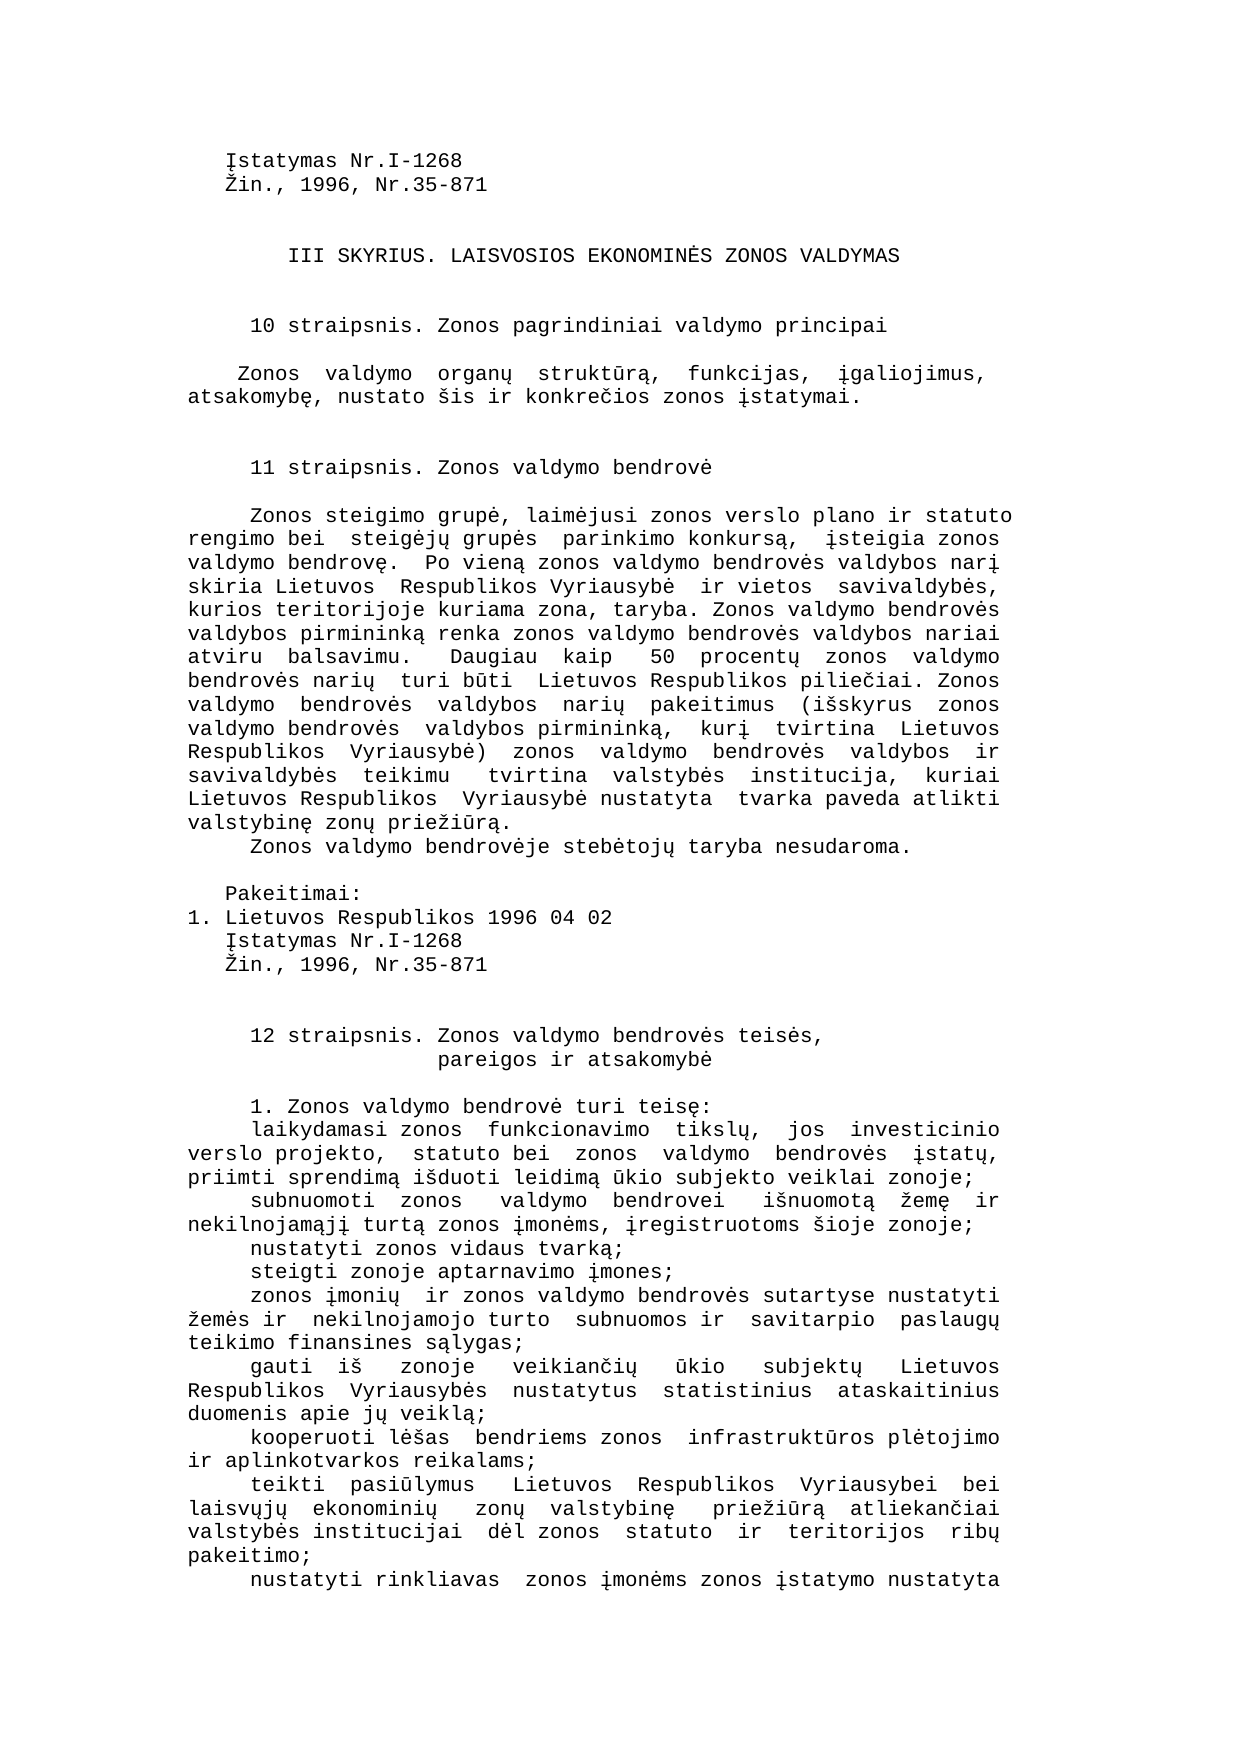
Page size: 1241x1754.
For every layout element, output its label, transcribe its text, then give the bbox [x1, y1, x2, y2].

text Zonos valdymo bendrovėje stebėtojų taryba nesudaroma. [187, 836, 1053, 859]
text Įstatymas Nr.I-1268 [187, 150, 1053, 174]
text Respublikos Vyriausybės nustatytus statistinius ataskaitinius [187, 1379, 1053, 1403]
text Zonos steigimo grupė, laimėjusi zonos verslo plano ir statuto [187, 505, 1053, 528]
text skiria Lietuvos Respublikos Vyriausybė ir vietos savivaldybės, [187, 576, 1053, 599]
text valdymo bendrovės valdybos pirmininką, kurį tvirtina Lietuvos [187, 717, 1053, 741]
text žemės ir nekilnojamojo turto subnuomos ir savitarpio paslaugų [187, 1309, 1053, 1332]
text Žin., 1996, Nr.35-871 [187, 174, 1053, 197]
text priimti sprendimą išduoti leidimą ūkio subjekto veiklai zonoje; [187, 1167, 1053, 1190]
text gauti iš zonoje veikiančių ūkio subjektų Lietuvos [187, 1356, 1053, 1379]
text valdymo bendrovę. Po vieną zonos valdymo bendrovės valdybos narį [187, 552, 1053, 576]
text valdybos pirmininką renka zonos valdymo bendrovės valdybos nariai [187, 623, 1053, 647]
text 1. Lietuvos Respublikos 1996 04 02 [187, 907, 1053, 930]
text duomenis apie jų veiklą; [187, 1403, 1053, 1427]
text Žin., 1996, Nr.35-871 [187, 954, 1053, 978]
text kooperuoti lėšas bendriems zonos infrastruktūros plėtojimo [187, 1427, 1053, 1451]
text valstybinę zonų priežiūrą. [187, 812, 1053, 836]
text ir aplinkotvarkos reikalams; [187, 1451, 1053, 1474]
text laisvųjų ekonominių zonų valstybinę priežiūrą atliekančiai [187, 1498, 1053, 1521]
text teikti pasiūlymus Lietuvos Respublikos Vyriausybei bei [187, 1474, 1053, 1498]
text savivaldybės teikimu tvirtina valstybės institucija, kuriai [187, 765, 1053, 788]
text laikydamasi zonos funkcionavimo tikslų, jos investicinio [187, 1119, 1053, 1143]
text steigti zonoje aptarnavimo įmones; [187, 1261, 1053, 1285]
text Zonos valdymo organų struktūrą, funkcijas, įgaliojimus, [187, 363, 1053, 386]
text rengimo bei steigėjų grupės parinkimo konkursą, įsteigia zonos [187, 528, 1053, 552]
text Pakeitimai: [187, 883, 1053, 907]
text bendrovės narių turi būti Lietuvos Respublikos piliečiai. Zonos [187, 670, 1053, 694]
text pakeitimo; [187, 1545, 1053, 1569]
text 12 straipsnis. Zonos valdymo bendrovės teisės, [187, 1025, 1053, 1048]
text nustatyti zonos vidaus tvarką; [187, 1238, 1053, 1261]
text kurios teritorijoje kuriama zona, taryba. Zonos valdymo bendrovės [187, 599, 1053, 623]
text atsakomybę, nustato šis ir konkrečios zonos įstatymai. [187, 386, 1053, 410]
text verslo projekto, statuto bei zonos valdymo bendrovės įstatų, [187, 1143, 1053, 1167]
text zonos įmonių ir zonos valdymo bendrovės sutartyse nustatyti [187, 1285, 1053, 1309]
text 10 straipsnis. Zonos pagrindiniai valdymo principai [187, 316, 1053, 339]
text valdymo bendrovės valdybos narių pakeitimus (išskyrus zonos [187, 694, 1053, 717]
text pareigos ir atsakomybė [187, 1048, 1053, 1072]
text Lietuvos Respublikos Vyriausybė nustatyta tvarka paveda atlikti [187, 788, 1053, 812]
text atviru balsavimu. Daugiau kaip 50 procentų zonos valdymo [187, 647, 1053, 670]
text III SKYRIUS. LAISVOSIOS EKONOMINĖS ZONOS VALDYMAS [187, 244, 1053, 268]
text nustatyti rinkliavas zonos įmonėms zonos įstatymo nustatyta [187, 1569, 1053, 1592]
text Įstatymas Nr.I-1268 [187, 930, 1053, 954]
text Respublikos Vyriausybė) zonos valdymo bendrovės valdybos ir [187, 741, 1053, 765]
text subnuomoti zonos valdymo bendrovei išnuomotą žemę ir [187, 1190, 1053, 1214]
text 11 straipsnis. Zonos valdymo bendrovė [187, 457, 1053, 481]
text 1. Zonos valdymo bendrovė turi teisę: [187, 1096, 1053, 1119]
text nekilnojamąjį turtą zonos įmonėms, įregistruotoms šioje zonoje; [187, 1214, 1053, 1238]
text valstybės institucijai dėl zonos statuto ir teritorijos ribų [187, 1521, 1053, 1545]
text teikimo finansines sąlygas; [187, 1332, 1053, 1356]
